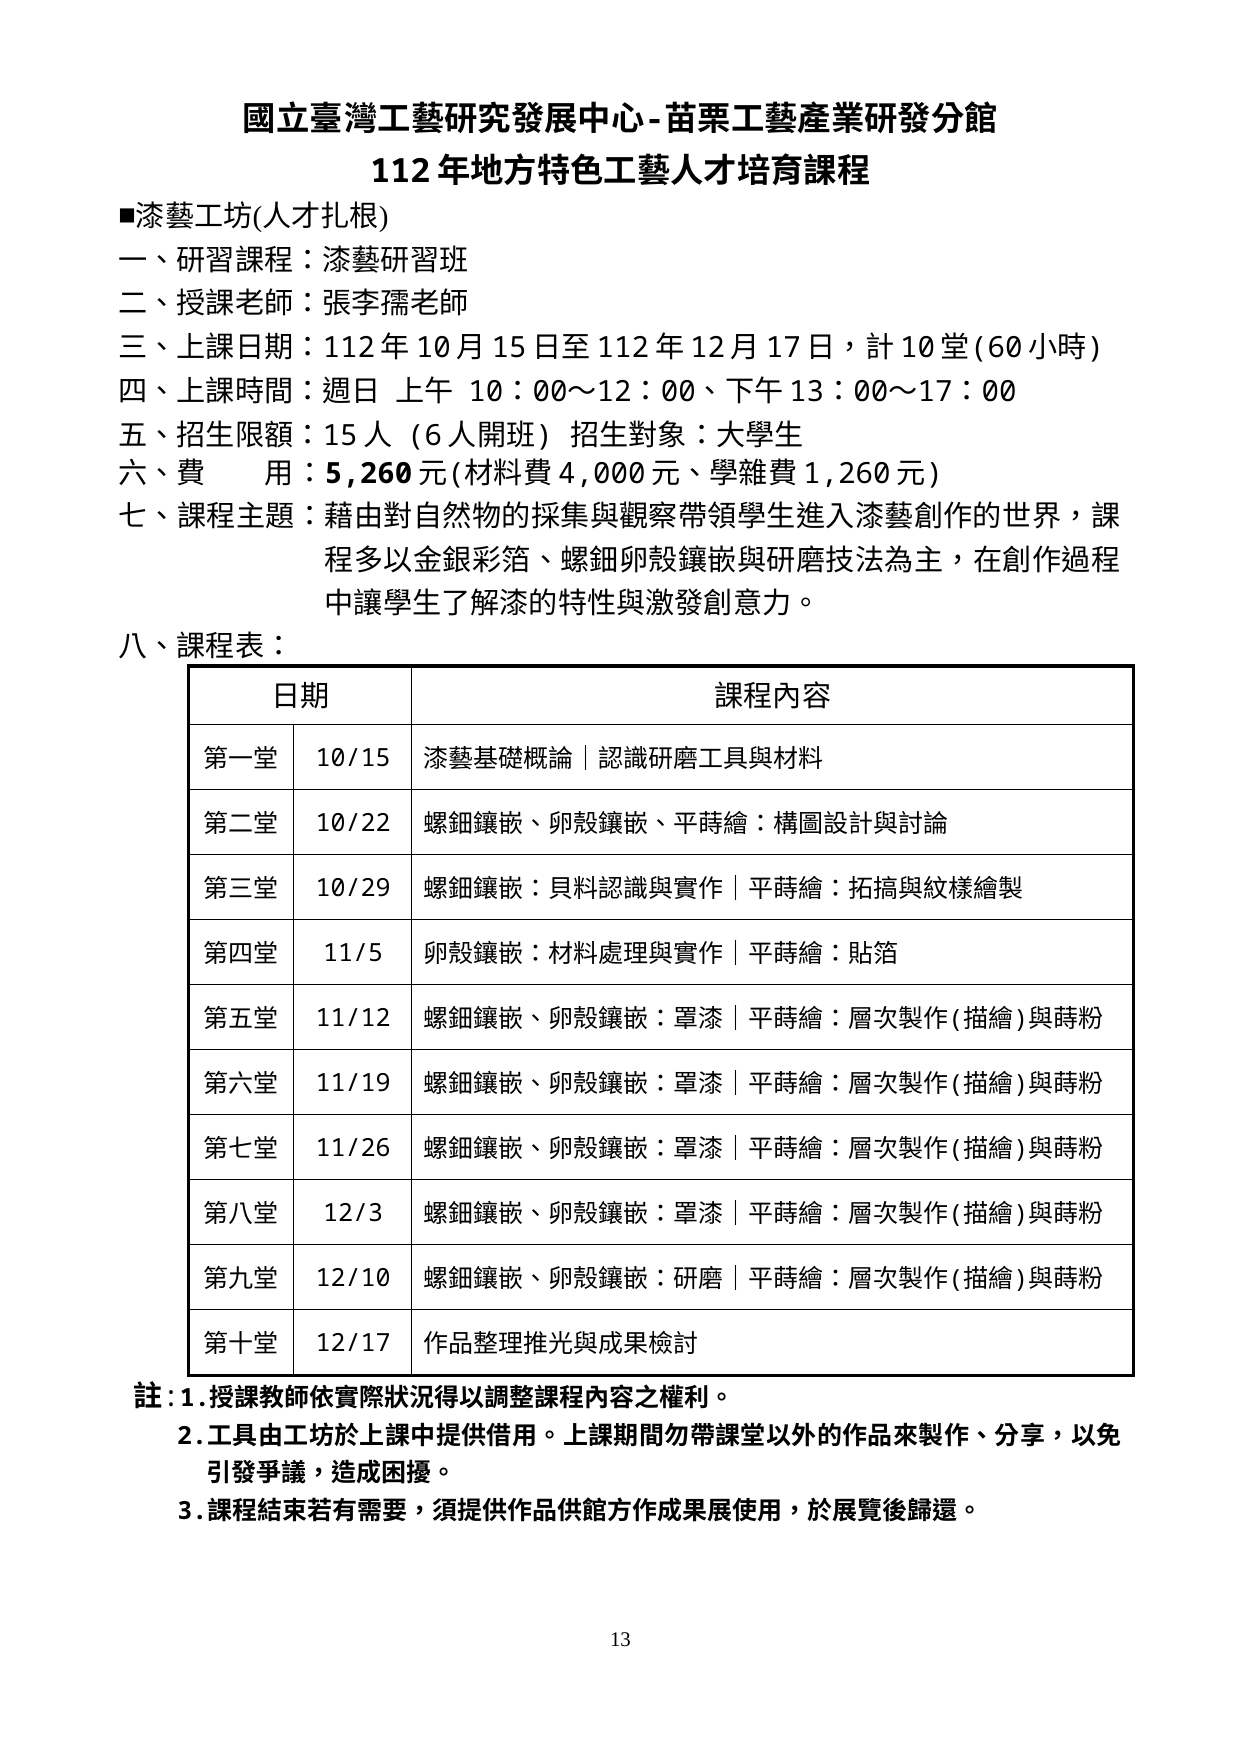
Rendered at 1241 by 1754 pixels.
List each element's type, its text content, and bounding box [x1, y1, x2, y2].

text 五、招生限額：15人 (6人開班) 招生對象：大學生 [118, 410, 1122, 454]
table_cell 螺鈿鑲嵌、卵殼鑲嵌：罩漆｜平蒔繪：層次製作(描繪)與蒔粉 [412, 1115, 1132, 1178]
text 3.課程結束若有需要，須提供作品供館方作成果展使用，於展覽後歸還。 [177, 1489, 1122, 1527]
text 二、授課老師：張李孺老師 [118, 279, 1122, 323]
table_cell 第八堂 [190, 1180, 293, 1243]
table_cell 螺鈿鑲嵌、卵殼鑲嵌：罩漆｜平蒔繪：層次製作(描繪)與蒔粉 [412, 1180, 1132, 1243]
table_cell 第九堂 [190, 1245, 293, 1308]
table_cell 第一堂 [190, 725, 293, 788]
table_cell 螺鈿鑲嵌：貝料認識與實作｜平蒔繪：拓搞與紋樣繪製 [412, 855, 1132, 918]
table_cell 11/12 [294, 985, 411, 1048]
table_cell 12/10 [294, 1245, 411, 1308]
table_cell 10/15 [294, 725, 411, 788]
table_header 課程內容 [412, 668, 1132, 723]
text 四、上課時間：週日 上午 10：00～12：00、下午13：00～17：00 [118, 366, 1122, 410]
text 註:1.授課教師依實際狀況得以調整課程內容之權利。 [133, 1377, 1122, 1414]
text 一、研習課程：漆藝研習班 [118, 235, 1122, 279]
table_cell 第七堂 [190, 1115, 293, 1178]
table_cell 第四堂 [190, 920, 293, 983]
text ■漆藝工坊(人才扎根) [118, 193, 1122, 235]
table_cell 卵殼鑲嵌：材料處理與實作｜平蒔繪：貼箔 [412, 920, 1132, 983]
text 2.工具由工坊於上課中提供借用。上課期間勿帶課堂以外的作品來製作、分享，以免引發爭議，造成困擾。 [177, 1414, 1122, 1489]
text 112年地方特色工藝人才培育課程 [118, 141, 1122, 193]
text 七、課程主題：藉由對自然物的採集與觀察帶領學生進入漆藝創作的世界，課程多以金銀彩箔、螺鈿卵殼鑲嵌與研磨技法為主，在創作過程中讓學生了解漆的特性與激發創意力。 [118, 491, 1122, 623]
table_cell 作品整理推光與成果檢討 [412, 1310, 1132, 1373]
table_header 日期 [190, 668, 411, 723]
table_cell 漆藝基礎概論｜認識研磨工具與材料 [412, 725, 1132, 788]
table_cell 11/26 [294, 1115, 411, 1178]
table_cell 11/19 [294, 1050, 411, 1113]
table_cell 螺鈿鑲嵌、卵殼鑲嵌、平蒔繪：構圖設計與討論 [412, 790, 1132, 853]
table_cell 第五堂 [190, 985, 293, 1048]
table_cell 螺鈿鑲嵌、卵殼鑲嵌：研磨｜平蒔繪：層次製作(描繪)與蒔粉 [412, 1245, 1132, 1308]
table_cell 螺鈿鑲嵌、卵殼鑲嵌：罩漆｜平蒔繪：層次製作(描繪)與蒔粉 [412, 985, 1132, 1048]
text 三、上課日期：112年10月15日至112年12月17日，計10堂(60小時) [118, 323, 1122, 366]
text 國立臺灣工藝研究發展中心-苗栗工藝產業研發分館 [118, 89, 1122, 141]
text 六、費 用 ：5,260元(材料費4,000元、學雜費1,260元) [118, 454, 1122, 491]
table_cell 12/17 [294, 1310, 411, 1373]
table_cell 第六堂 [190, 1050, 293, 1113]
table_cell 第十堂 [190, 1310, 293, 1373]
table_cell 螺鈿鑲嵌、卵殼鑲嵌：罩漆｜平蒔繪：層次製作(描繪)與蒔粉 [412, 1050, 1132, 1113]
table_cell 第二堂 [190, 790, 293, 853]
table_cell 10/22 [294, 790, 411, 853]
table_cell 11/5 [294, 920, 411, 983]
table_cell 第三堂 [190, 855, 293, 918]
table_cell 10/29 [294, 855, 411, 918]
text 八、課程表： [118, 623, 1122, 664]
table_cell 12/3 [294, 1180, 411, 1243]
